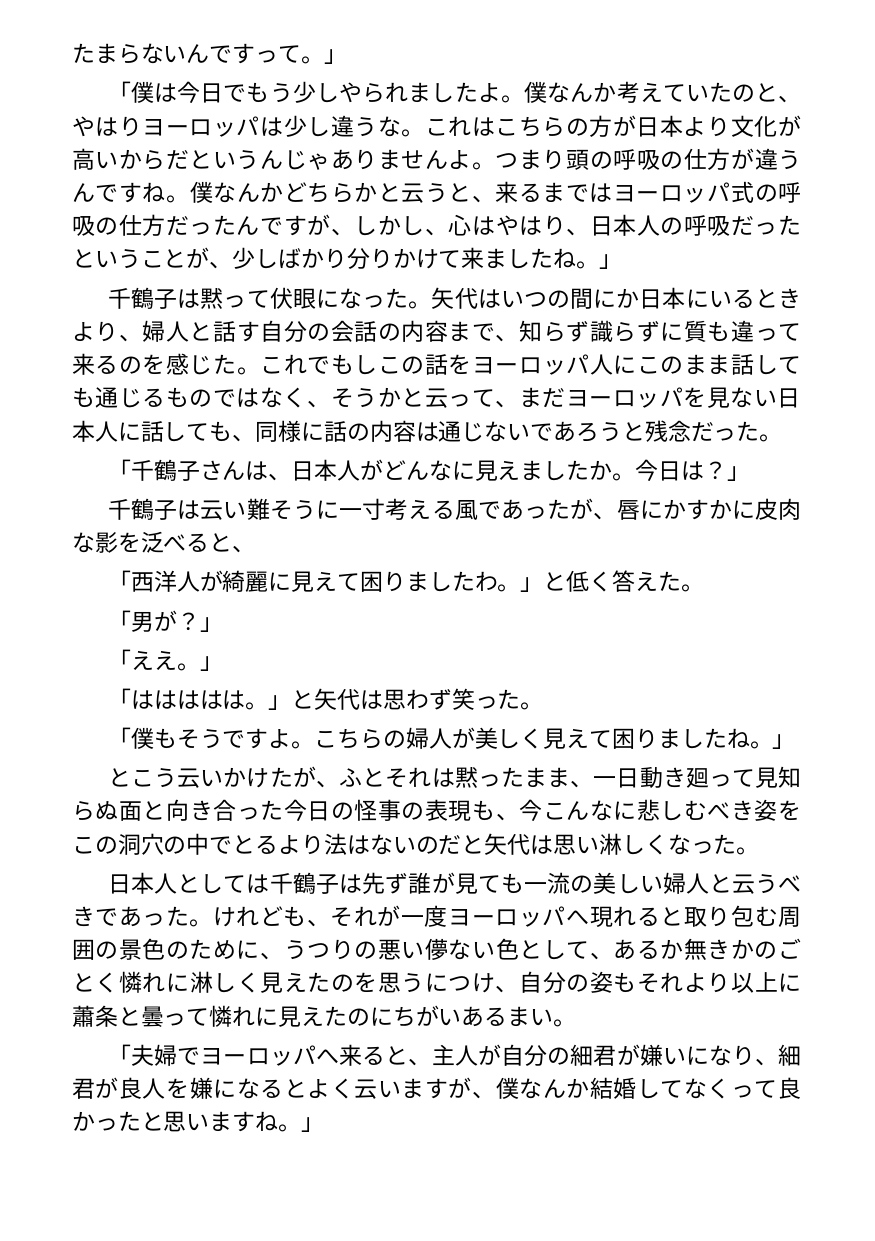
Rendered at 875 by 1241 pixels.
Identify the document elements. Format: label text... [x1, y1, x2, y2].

text 日本人としては千鶴子は先ず誰が見ても一流の美しい婦人と云うべきであった。けれども、それが一度ヨーロッパへ現れると取り包む周囲の景色のために、うつりの悪い儚ない色として、あるか無きかのごとく憐れに淋しく見えたのを思うにつけ、自分の姿もそれより以上に蕭条と曇って憐れに見えたのにちがいあるまい。 [72, 866, 802, 1032]
text 「男が？」 [72, 603, 802, 637]
text 「千鶴子さんは、日本人がどんなに見えましたか。今日は？」 [72, 453, 802, 486]
text 「僕は今日でもう少しやられましたよ。僕なんか考えていたのと、やはりヨーロッパは少し違うな。これはこちらの方が日本より文化が高いからだというんじゃありませんよ。つまり頭の呼吸の仕方が違うんですね。僕なんかどちらかと云うと、来るまではヨーロッパ式の呼吸の仕方だったんですが、しかし、心はやはり、日本人の呼吸だったということが、少しばかり分りかけて来ましたね。」 [72, 75, 802, 274]
text 千鶴子は黙って伏眼になった。矢代はいつの間にか日本にいるときより、婦人と話す自分の会話の内容まで、知らず識らずに質も違って来るのを感じた。これでもしこの話をヨーロッパ人にこのまま話しても通じるものではなく、そうかと云って、まだヨーロッパを見ない日本人に話しても、同様に話の内容は通じないであろうと残念だった。 [72, 281, 802, 447]
text 「ええ。」 [72, 642, 802, 676]
text 「僕もそうですよ。こちらの婦人が美しく見えて困りましたね。」 [72, 721, 802, 754]
text 「夫婦でヨーロッパへ来ると、主人が自分の細君が嫌いになり、細君が良人を嫌になるとよく云いますが、僕なんか結婚してなくって良かったと思いますね。」 [72, 1038, 802, 1137]
text とこう云いかけたが、ふとそれは黙ったまま、一日動き廻って見知らぬ面と向き合った今日の怪事の表現も、今こんなに悲しむべき姿をこの洞穴の中でとるより法はないのだと矢代は思い淋しくなった。 [72, 760, 802, 860]
text 千鶴子は云い難そうに一寸考える風であったが、唇にかすかに皮肉な影を泛べると、 [72, 492, 802, 558]
text 「西洋人が綺麗に見えて困りましたわ。」と低く答えた。 [72, 564, 802, 597]
text たまらないんですって。」 [72, 36, 802, 69]
text 「ははははは。」と矢代は思わず笑った。 [72, 682, 802, 715]
